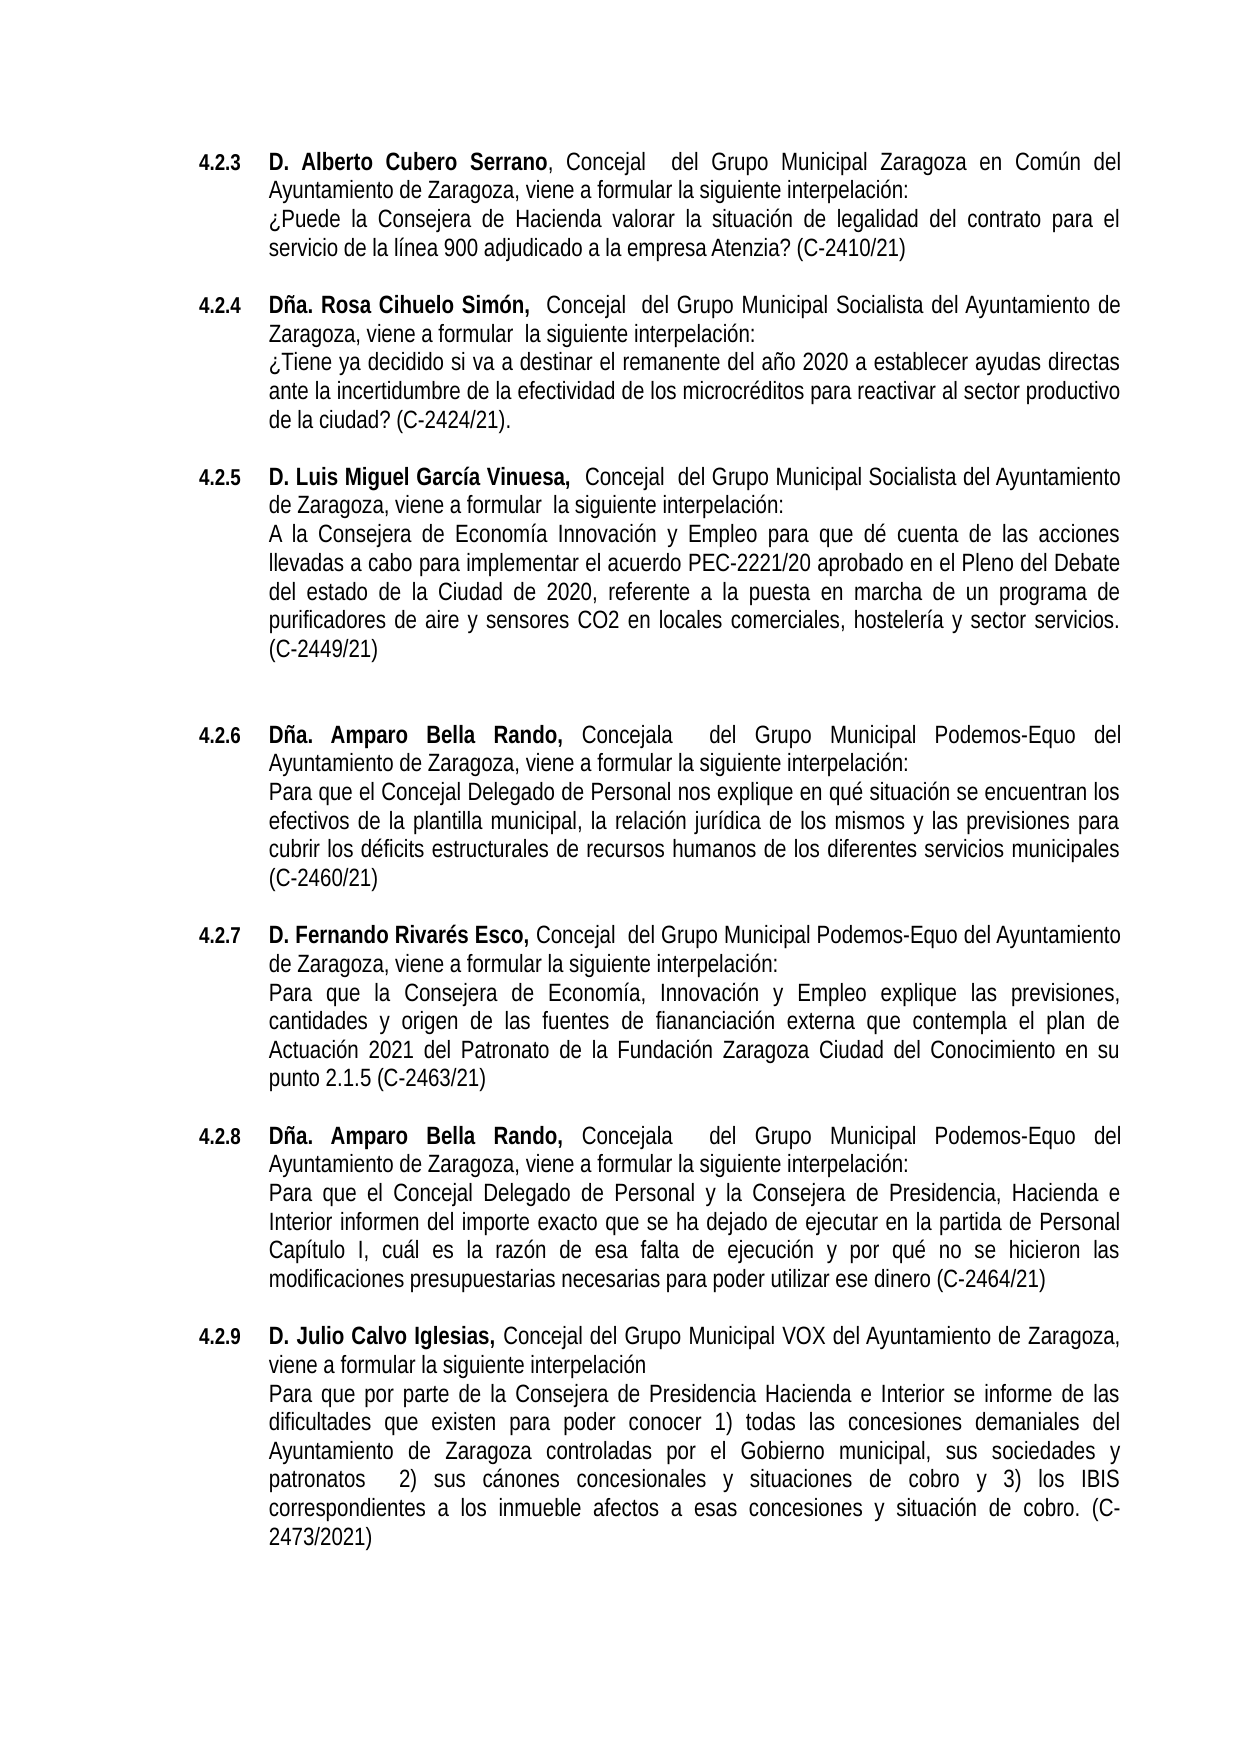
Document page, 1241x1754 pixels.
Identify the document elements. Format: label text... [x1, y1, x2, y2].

list D. Julio Calvo Iglesias, Concejal del Grupo Municipal VOX del Ayuntamiento de Zaragoza, viene a formular la siguiente interpelación [194, 1321, 1122, 1378]
list Para que el Concejal Delegado de Personal nos explique en qué situación se encuentran los efectivos de la plantilla municipal, la relación jurídica de los mismos y las previsiones para cubrir los déficits estructurales de recursos humanos de los diferentes servicios municipales (C-2460/21) [194, 777, 1122, 892]
list Dña. Rosa Cihuelo Simón, Concejal del Grupo Municipal Socialista del Ayuntamiento de Zaragoza, viene a formular la siguiente interpelación: [194, 290, 1122, 347]
list D. Luis Miguel García Vinuesa, Concejal del Grupo Municipal Socialista del Ayuntamiento de Zaragoza, viene a formular la siguiente interpelación: [194, 462, 1122, 519]
list Dña. Amparo Bella Rando, Concejala del Grupo Municipal Podemos-Equo del Ayuntamiento de Zaragoza, viene a formular la siguiente interpelación: [194, 720, 1122, 777]
list Para que el Concejal Delegado de Personal y la Consejera de Presidencia, Hacienda e Interior informen del importe exacto que se ha dejado de ejecutar en la partida de Personal Capítulo I, cuál es la razón de esa falta de ejecución y por qué no se hicieron las modificaciones presupuestarias necesarias para poder utilizar ese dinero (C-2464/21) [194, 1178, 1122, 1293]
list ¿Tiene ya decidido si va a destinar el remanente del año 2020 a establecer ayudas directas ante la incertidumbre de la efectividad de los microcréditos para reactivar al sector productivo de la ciudad? (C-2424/21). [194, 347, 1122, 433]
list Dña. Amparo Bella Rando, Concejala del Grupo Municipal Podemos-Equo del Ayuntamiento de Zaragoza, viene a formular la siguiente interpelación: [194, 1121, 1122, 1178]
list ¿Puede la Consejera de Hacienda valorar la situación de legalidad del contrato para el servicio de la línea 900 adjudicado a la empresa Atenzia? (C-2410/21) [194, 204, 1122, 261]
list D. Fernando Rivarés Esco, Concejal del Grupo Municipal Podemos-Equo del Ayuntamiento de Zaragoza, viene a formular la siguiente interpelación: [194, 920, 1122, 977]
list Para que la Consejera de Economía, Innovación y Empleo explique las previsiones, cantidades y origen de las fuentes de fiananciación externa que contempla el plan de Actuación 2021 del Patronato de la Fundación Zaragoza Ciudad del Conocimiento en su punto 2.1.5 (C-2463/21) [194, 977, 1122, 1092]
list D. Alberto Cubero Serrano, Concejal del Grupo Municipal Zaragoza en Común del Ayuntamiento de Zaragoza, viene a formular la siguiente interpelación: [194, 147, 1122, 204]
list Para que por parte de la Consejera de Presidencia Hacienda e Interior se informe de las dificultades que existen para poder conocer 1) todas las concesiones demaniales del Ayuntamiento de Zaragoza controladas por el Gobierno municipal, sus sociedades y patronatos 2) sus cánones concesionales y situaciones de cobro y 3) los IBIS correspondientes a los inmueble afectos a esas concesiones y situación de cobro. (C-2473/2021) [194, 1378, 1122, 1550]
list A la Consejera de Economía Innovación y Empleo para que dé cuenta de las acciones llevadas a cabo para implementar el acuerdo PEC-2221/20 aprobado en el Pleno del Debate del estado de la Ciudad de 2020, referente a la puesta en marcha de un programa de purificadores de aire y sensores CO2 en locales comerciales, hostelería y sector servicios. (C-2449/21) [194, 519, 1122, 662]
